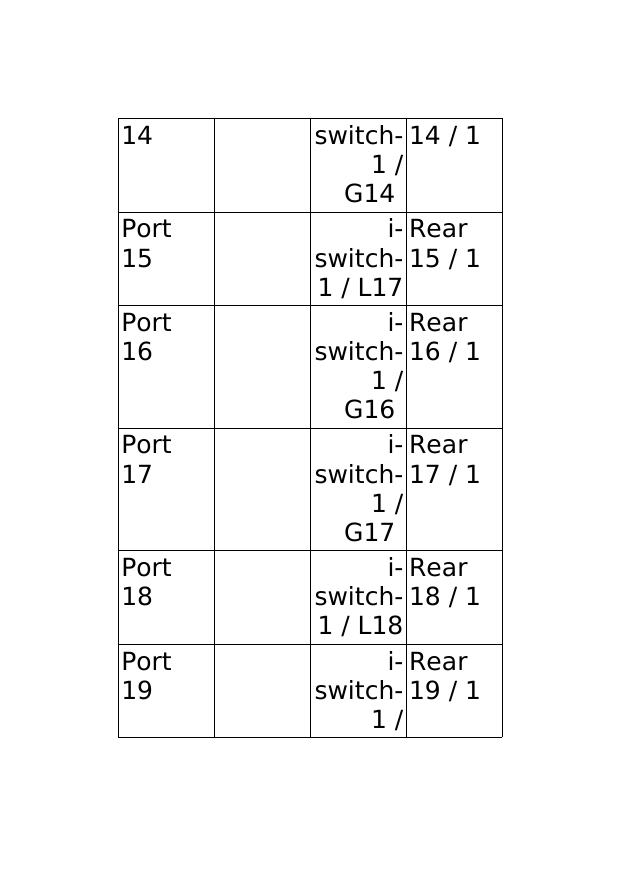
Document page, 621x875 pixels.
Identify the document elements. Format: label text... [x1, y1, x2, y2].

table_cell i-switch-1 / G17 [311, 429, 406, 550]
table_cell Rear 19 / 1 [407, 645, 502, 737]
table_cell [215, 119, 310, 212]
table_cell Port 15 [119, 213, 214, 305]
table_cell [215, 306, 310, 428]
table_cell i-switch-1 / L17 [311, 213, 406, 305]
table_cell Rear 16 / 1 [407, 306, 502, 428]
table_cell switch-1 / G14 [311, 119, 406, 212]
table_cell Rear 18 / 1 [407, 551, 502, 644]
table_cell Port 19 [119, 645, 214, 737]
table_cell i-switch-1 / [311, 645, 406, 737]
table_cell Rear 15 / 1 [407, 213, 502, 305]
table_cell 14 [119, 119, 214, 212]
table_cell [215, 645, 310, 737]
table_cell Port 18 [119, 551, 214, 644]
table_cell [215, 213, 310, 305]
table_cell Port 17 [119, 429, 214, 550]
table_cell Port 16 [119, 306, 214, 428]
table_cell Rear 17 / 1 [407, 429, 502, 550]
table_cell i-switch-1 / G16 [311, 306, 406, 428]
table_cell [215, 551, 310, 644]
table_cell i-switch-1 / L18 [311, 551, 406, 644]
table_cell 14 / 1 [407, 119, 502, 212]
table_cell [215, 429, 310, 550]
